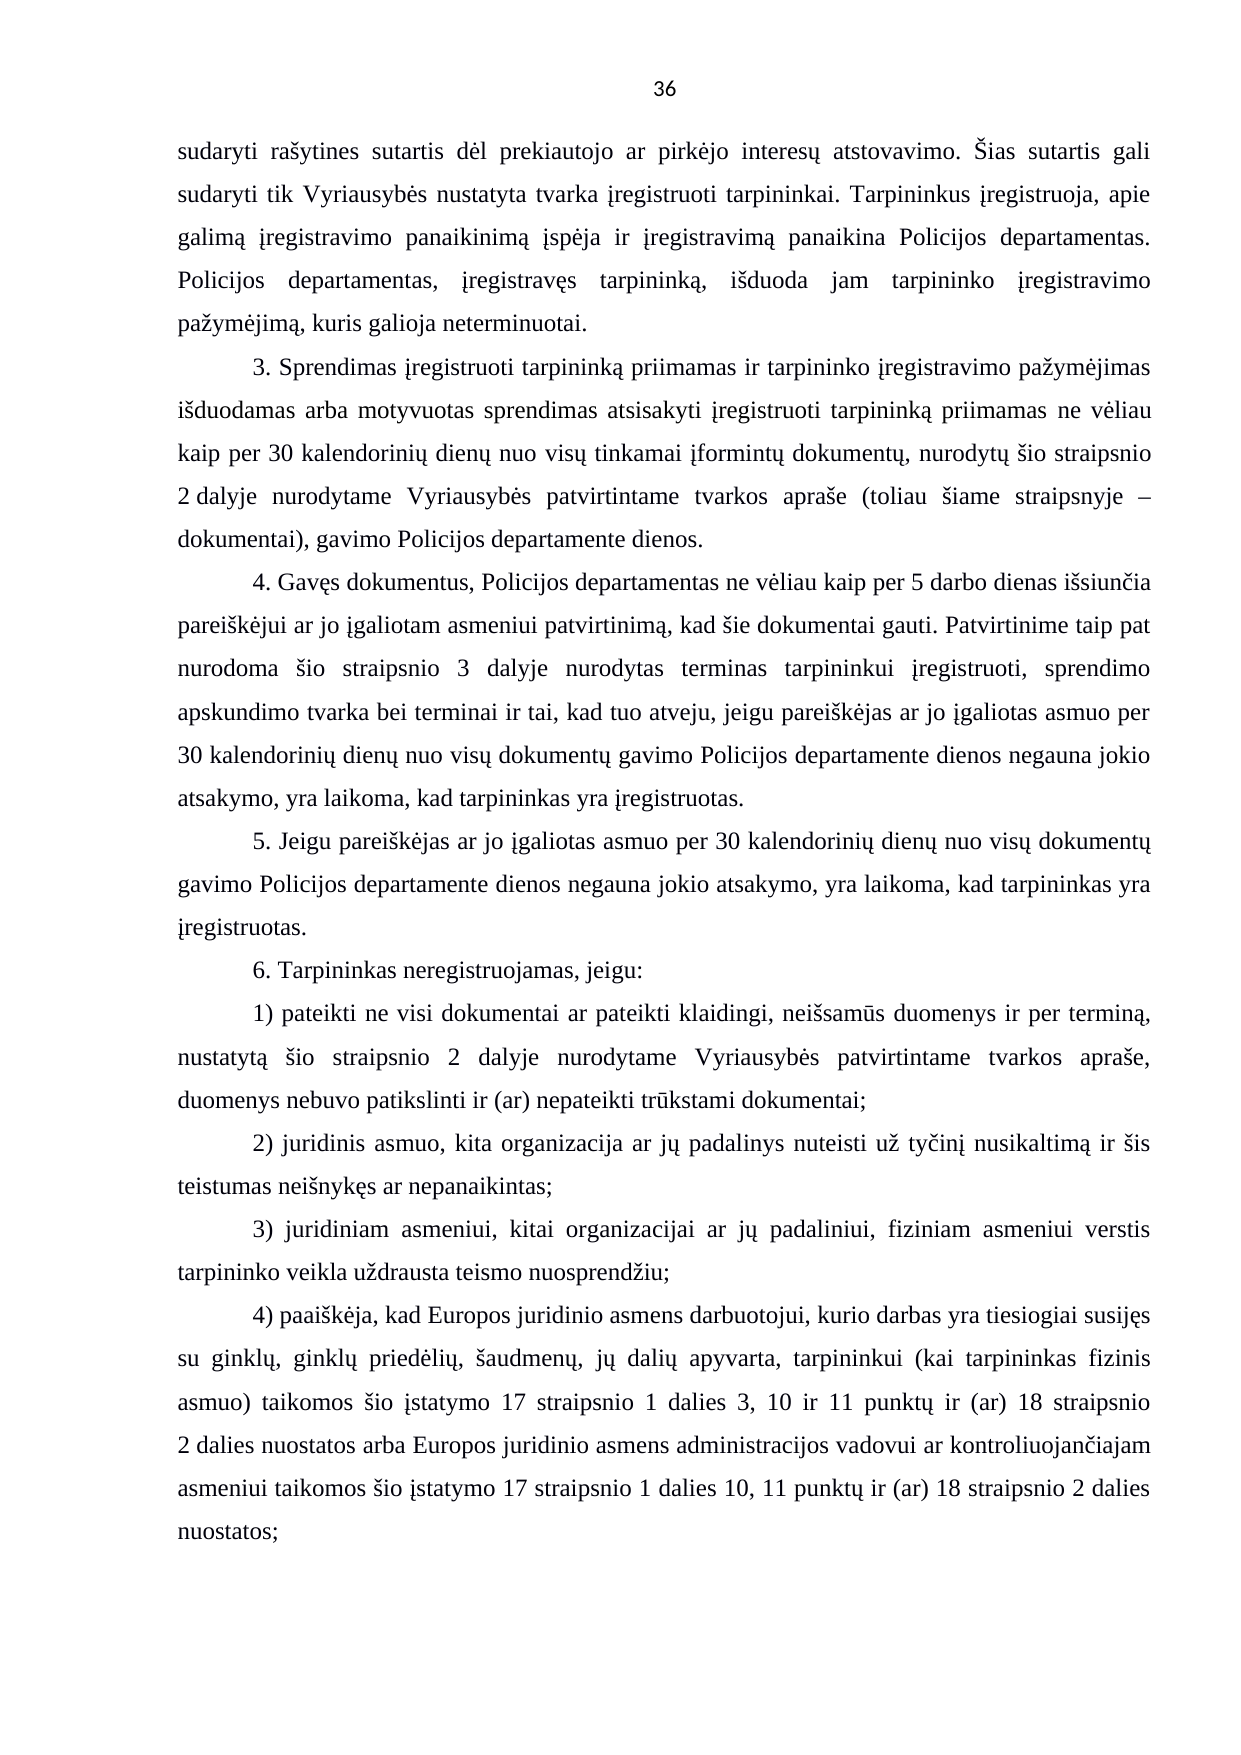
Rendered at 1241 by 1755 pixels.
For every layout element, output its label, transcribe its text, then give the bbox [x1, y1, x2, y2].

text 1) pateikti ne visi dokumentai ar pateikti klaidingi, neišsamūs duomenys ir per terminą, nustatytą šio straipsnio 2 dalyje nurodytame Vyriausybės patvirtintame tvarkos apraše, duomenys nebuvo patikslinti ir (ar) nepateikti trūkstami dokumentai; [177, 998, 1152, 1113]
text 4. Gavęs dokumentus, Policijos departamentas ne vėliau kaip per 5 darbo dienas išsiunčia pareiškėjui ar jo įgaliotam asmeniui patvirtinimą, kad šie dokumentai gauti. Patvirtinime taip pat nurodoma šio straipsnio 3 dalyje nurodytas terminas tarpininkui įregistruoti, sprendimo apskundimo tvarka bei terminai ir tai, kad tuo atveju, jeigu pareiškėjas ar jo įgaliotas asmuo per 30 kalendorinių dienų nuo visų dokumentų gavimo Policijos departamente dienos negauna jokio atsakymo, yra laikoma, kad tarpininkas yra įregistruotas. [177, 567, 1152, 812]
text 6. Tarpininkas neregistruojamas, jeigu: [177, 955, 1152, 984]
text 5. Jeigu pareiškėjas ar jo įgaliotas asmuo per 30 kalendorinių dienų nuo visų dokumentų gavimo Policijos departamente dienos negauna jokio atsakymo, yra laikoma, kad tarpininkas yra įregistruotas. [177, 826, 1152, 941]
text 3) juridiniam asmeniui, kitai organizacijai ar jų padaliniui, fiziniam asmeniui verstis tarpininko veikla uždrausta teismo nuosprendžiu; [177, 1214, 1152, 1286]
text 4) paaiškėja, kad Europos juridinio asmens darbuotojui, kurio darbas yra tiesiogiai susijęs su ginklų, ginklų priedėlių, šaudmenų, jų dalių apyvarta, tarpininkui (kai tarpininkas fizinis asmuo) taikomos šio įstatymo 17 straipsnio 1 dalies 3, 10 ir 11 punktų ir (ar) 18 straipsnio 2 dalies nuostatos arba Europos juridinio asmens administracijos vadovui ar kontroliuojančiajam asmeniui taikomos šio įstatymo 17 straipsnio 1 dalies 10, 11 punktų ir (ar) 18 straipsnio 2 dalies nuostatos; [177, 1300, 1152, 1545]
text sudaryti rašytines sutartis dėl prekiautojo ar pirkėjo interesų atstovavimo. Šias sutartis gali sudaryti tik Vyriausybės nustatyta tvarka įregistruoti tarpininkai. Tarpininkus įregistruoja, apie galimą įregistravimo panaikinimą įspėja ir įregistravimą panaikina Policijos departamentas. Policijos departamentas, įregistravęs tarpininką, išduoda jam tarpininko įregistravimo pažymėjimą, kuris galioja neterminuotai. [177, 136, 1152, 337]
text 2) juridinis asmuo, kita organizacija ar jų padalinys nuteisti už tyčinį nusikaltimą ir šis teistumas neišnykęs ar nepanaikintas; [177, 1128, 1152, 1200]
text 3. Sprendimas įregistruoti tarpininką priimamas ir tarpininko įregistravimo pažymėjimas išduodamas arba motyvuotas sprendimas atsisakyti įregistruoti tarpininką priimamas ne vėliau kaip per 30 kalendorinių dienų nuo visų tinkamai įformintų dokumentų, nurodytų šio straipsnio 2 dalyje nurodytame Vyriausybės patvirtintame tvarkos apraše (toliau šiame straipsnyje – dokumentai), gavimo Policijos departamente dienos. [177, 352, 1152, 553]
